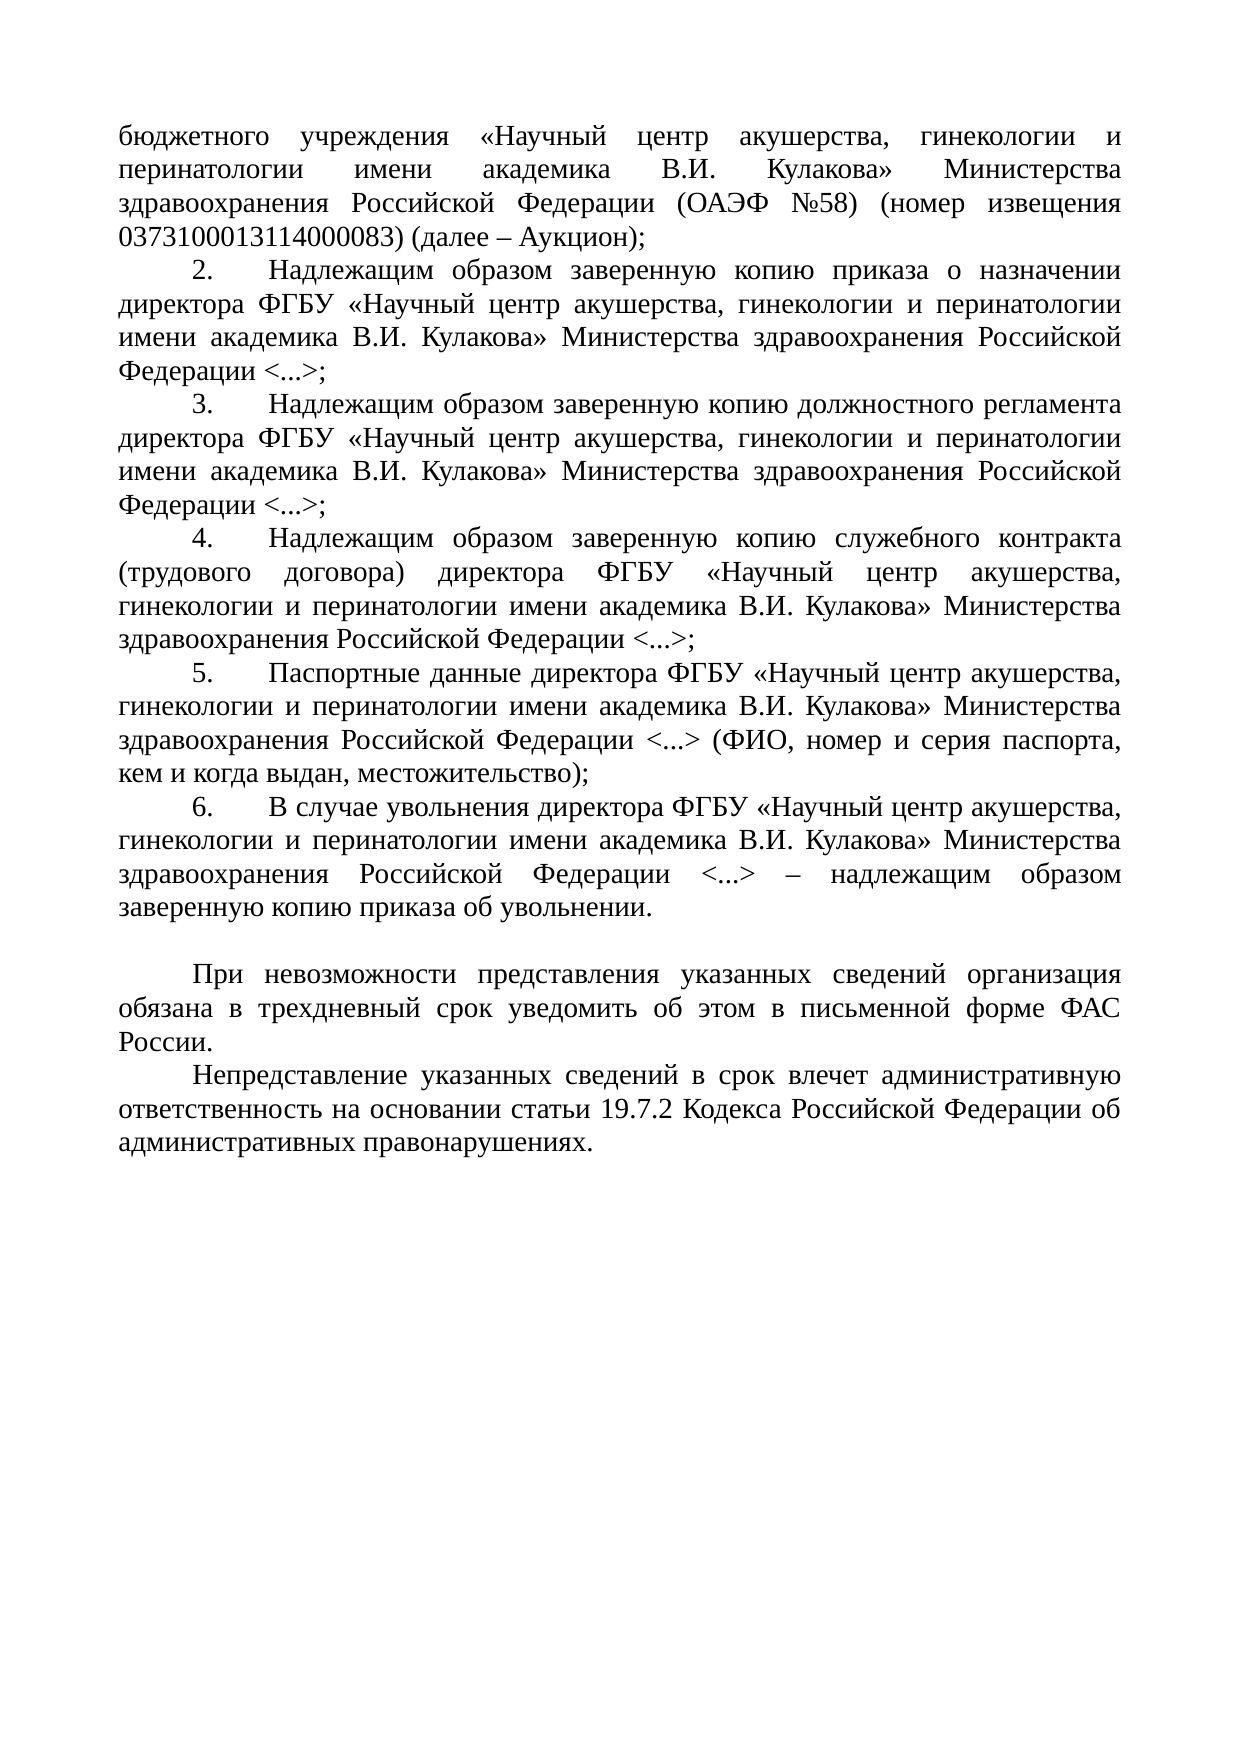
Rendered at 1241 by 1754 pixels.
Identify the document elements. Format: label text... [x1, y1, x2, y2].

list В случае увольнения директора ФГБУ «Научный центр акушерства, гинекологии и перинатологии имени академика В.И. Кулакова» Министерства здравоохранения Российской Федерации <...> – надлежащим образом заверенную копию приказа об увольнении. [118, 789, 1122, 923]
list Надлежащим образом заверенную копию должностного регламента директора ФГБУ «Научный центр акушерства, гинекологии и перинатологии имени академика В.И. Кулакова» Министерства здравоохранения Российской Федерации <...>; [118, 386, 1122, 521]
list Надлежащим образом заверенную копию служебного контракта (трудового договора) директора ФГБУ «Научный центр акушерства, гинекологии и перинатологии имени академика В.И. Кулакова» Министерства здравоохранения Российской Федерации <...>; [118, 521, 1122, 655]
list бюджетного учреждения «Научный центр акушерства, гинекологии и перинатологии имени академика В.И. Кулакова» Министерства здравоохранения Российской Федерации (ОАЭФ №58) (номер извещения 0373100013114000083) (далее – Аукцион); [118, 118, 1122, 252]
text Непредставление указанных сведений в срок влечет административную ответственность на основании статьи 19.7.2 Кодекса Российской Федерации об административных правонарушениях. [118, 1057, 1122, 1158]
list Паспортные данные директора ФГБУ «Научный центр акушерства, гинекологии и перинатологии имени академика В.И. Кулакова» Министерства здравоохранения Российской Федерации <...> (ФИО, номер и серия паспорта, кем и когда выдан, местожительство); [118, 655, 1122, 789]
text При невозможности представления указанных сведений организация обязана в трехдневный срок уведомить об этом в письменной форме ФАС России. [118, 957, 1122, 1057]
list Надлежащим образом заверенную копию приказа о назначении директора ФГБУ «Научный центр акушерства, гинекологии и перинатологии имени академика В.И. Кулакова» Министерства здравоохранения Российской Федерации <...>; [118, 252, 1122, 386]
